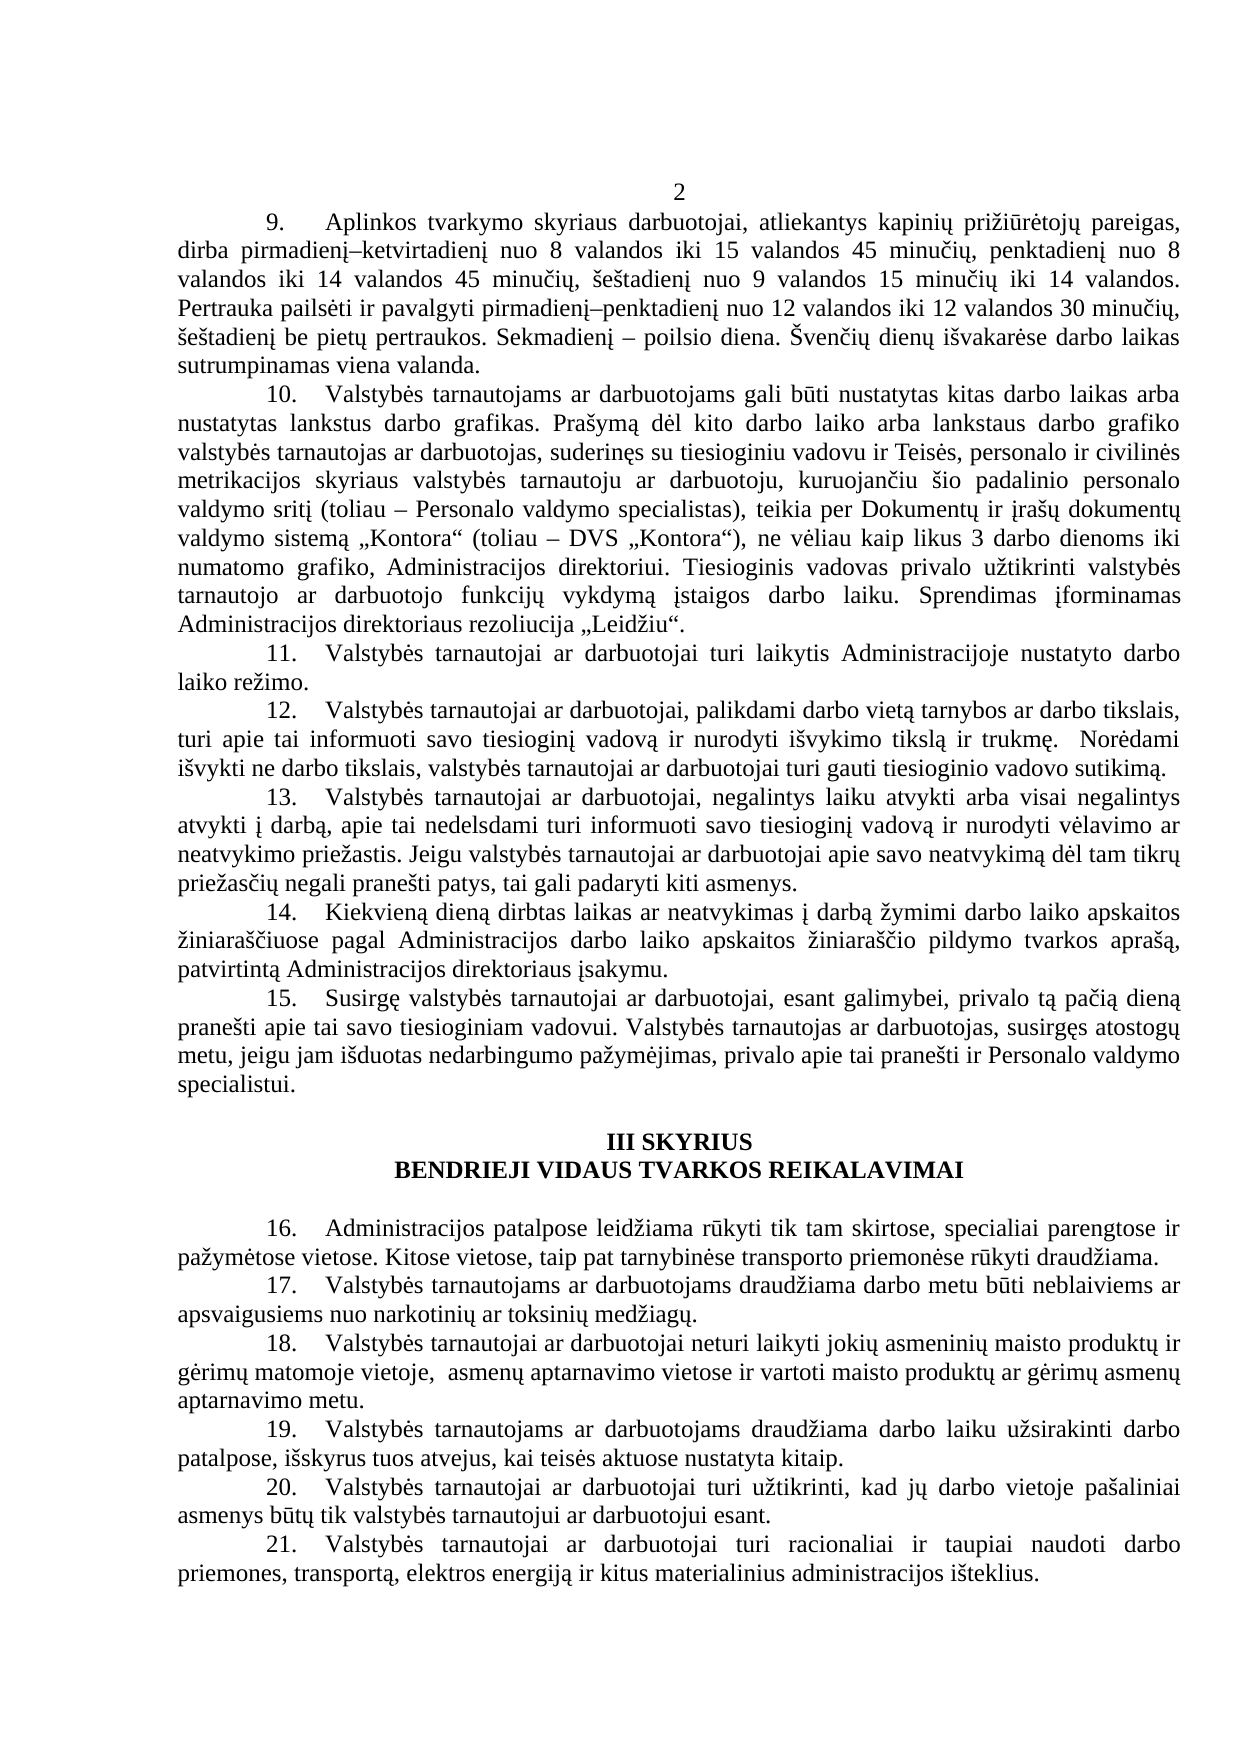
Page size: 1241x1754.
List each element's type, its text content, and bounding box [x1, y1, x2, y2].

text BENDRIEJI VIDAUS TVARKOS REIKALAVIMAI [177, 1155, 1181, 1184]
text 18. Valstybės tarnautojai ar darbuotojai neturi laikyti jokių asmeninių maisto produktų ir gėrimų matomoje vietoje, asmenų aptarnavimo vietose ir vartoti maisto produktų ar gėrimų asmenų aptarnavimo metu. [177, 1328, 1181, 1414]
text III skyrius [177, 1127, 1181, 1155]
text 12. Valstybės tarnautojai ar darbuotojai, palikdami darbo vietą tarnybos ar darbo tikslais, turi apie tai informuoti savo tiesioginį vadovą ir nurodyti išvykimo tikslą ir trukmę. Norėdami išvykti ne darbo tikslais, valstybės tarnautojai ar darbuotojai turi gauti tiesioginio vadovo sutikimą. [177, 695, 1181, 782]
text 13. Valstybės tarnautojai ar darbuotojai, negalintys laiku atvykti arba visai negalintys atvykti į darbą, apie tai nedelsdami turi informuoti savo tiesioginį vadovą ir nurodyti vėlavimo ar neatvykimo priežastis. Jeigu valstybės tarnautojai ar darbuotojai apie savo neatvykimą dėl tam tikrų priežasčių negali pranešti patys, tai gali padaryti kiti asmenys. [177, 782, 1181, 897]
text 16. Administracijos patalpose leidžiama rūkyti tik tam skirtose, specialiai parengtose ir pažymėtose vietose. Kitose vietose, taip pat tarnybinėse transporto priemonėse rūkyti draudžiama. [177, 1213, 1181, 1270]
text 17. Valstybės tarnautojams ar darbuotojams draudžiama darbo metu būti neblaiviems ar apsvaigusiems nuo narkotinių ar toksinių medžiagų. [177, 1270, 1181, 1328]
text 21. Valstybės tarnautojai ar darbuotojai turi racionaliai ir taupiai naudoti darbo priemones, transportą, elektros energiją ir kitus materialinius administracijos išteklius. [177, 1529, 1181, 1587]
text 14. Kiekvieną dieną dirbtas laikas ar neatvykimas į darbą žymimi darbo laiko apskaitos žiniaraščiuose pagal Administracijos darbo laiko apskaitos žiniaraščio pildymo tvarkos aprašą, patvirtintą Administracijos direktoriaus įsakymu. [177, 897, 1181, 983]
text 20. Valstybės tarnautojai ar darbuotojai turi užtikrinti, kad jų darbo vietoje pašaliniai asmenys būtų tik valstybės tarnautojui ar darbuotojui esant. [177, 1472, 1181, 1529]
text 10. Valstybės tarnautojams ar darbuotojams gali būti nustatytas kitas darbo laikas arba nustatytas lankstus darbo grafikas. Prašymą dėl kito darbo laiko arba lankstaus darbo grafiko valstybės tarnautojas ar darbuotojas, suderinęs su tiesioginiu vadovu ir Teisės, personalo ir civilinės metrikacijos skyriaus valstybės tarnautoju ar darbuotoju, kuruojančiu šio padalinio personalo valdymo sritį (toliau – Personalo valdymo specialistas), teikia per Dokumentų ir įrašų dokumentų valdymo sistemą „Kontora“ (toliau – DVS „Kontora“), ne vėliau kaip likus 3 darbo dienoms iki numatomo grafiko, Administracijos direktoriui. Tiesioginis vadovas privalo užtikrinti valstybės tarnautojo ar darbuotojo funkcijų vykdymą įstaigos darbo laiku. Sprendimas įforminamas Administracijos direktoriaus rezoliucija „Leidžiu“. [177, 379, 1181, 638]
text 19. Valstybės tarnautojams ar darbuotojams draudžiama darbo laiku užsirakinti darbo patalpose, išskyrus tuos atvejus, kai teisės aktuose nustatyta kitaip. [177, 1414, 1181, 1472]
text 9. Aplinkos tvarkymo skyriaus darbuotojai, atliekantys kapinių prižiūrėtojų pareigas, dirba pirmadienį–ketvirtadienį nuo 8 valandos iki 15 valandos 45 minučių, penktadienį nuo 8 valandos iki 14 valandos 45 minučių, šeštadienį nuo 9 valandos 15 minučių iki 14 valandos. Pertrauka pailsėti ir pavalgyti pirmadienį–penktadienį nuo 12 valandos iki 12 valandos 30 minučių, šeštadienį be pietų pertraukos. Sekmadienį – poilsio diena. Švenčių dienų išvakarėse darbo laikas sutrumpinamas viena valanda. [177, 207, 1181, 379]
text 11. Valstybės tarnautojai ar darbuotojai turi laikytis Administracijoje nustatyto darbo laiko režimo. [177, 638, 1181, 695]
text 15. Susirgę valstybės tarnautojai ar darbuotojai, esant galimybei, privalo tą pačią dieną pranešti apie tai savo tiesioginiam vadovui. Valstybės tarnautojas ar darbuotojas, susirgęs atostogų metu, jeigu jam išduotas nedarbingumo pažymėjimas, privalo apie tai pranešti ir Personalo valdymo specialistui. [177, 983, 1181, 1098]
